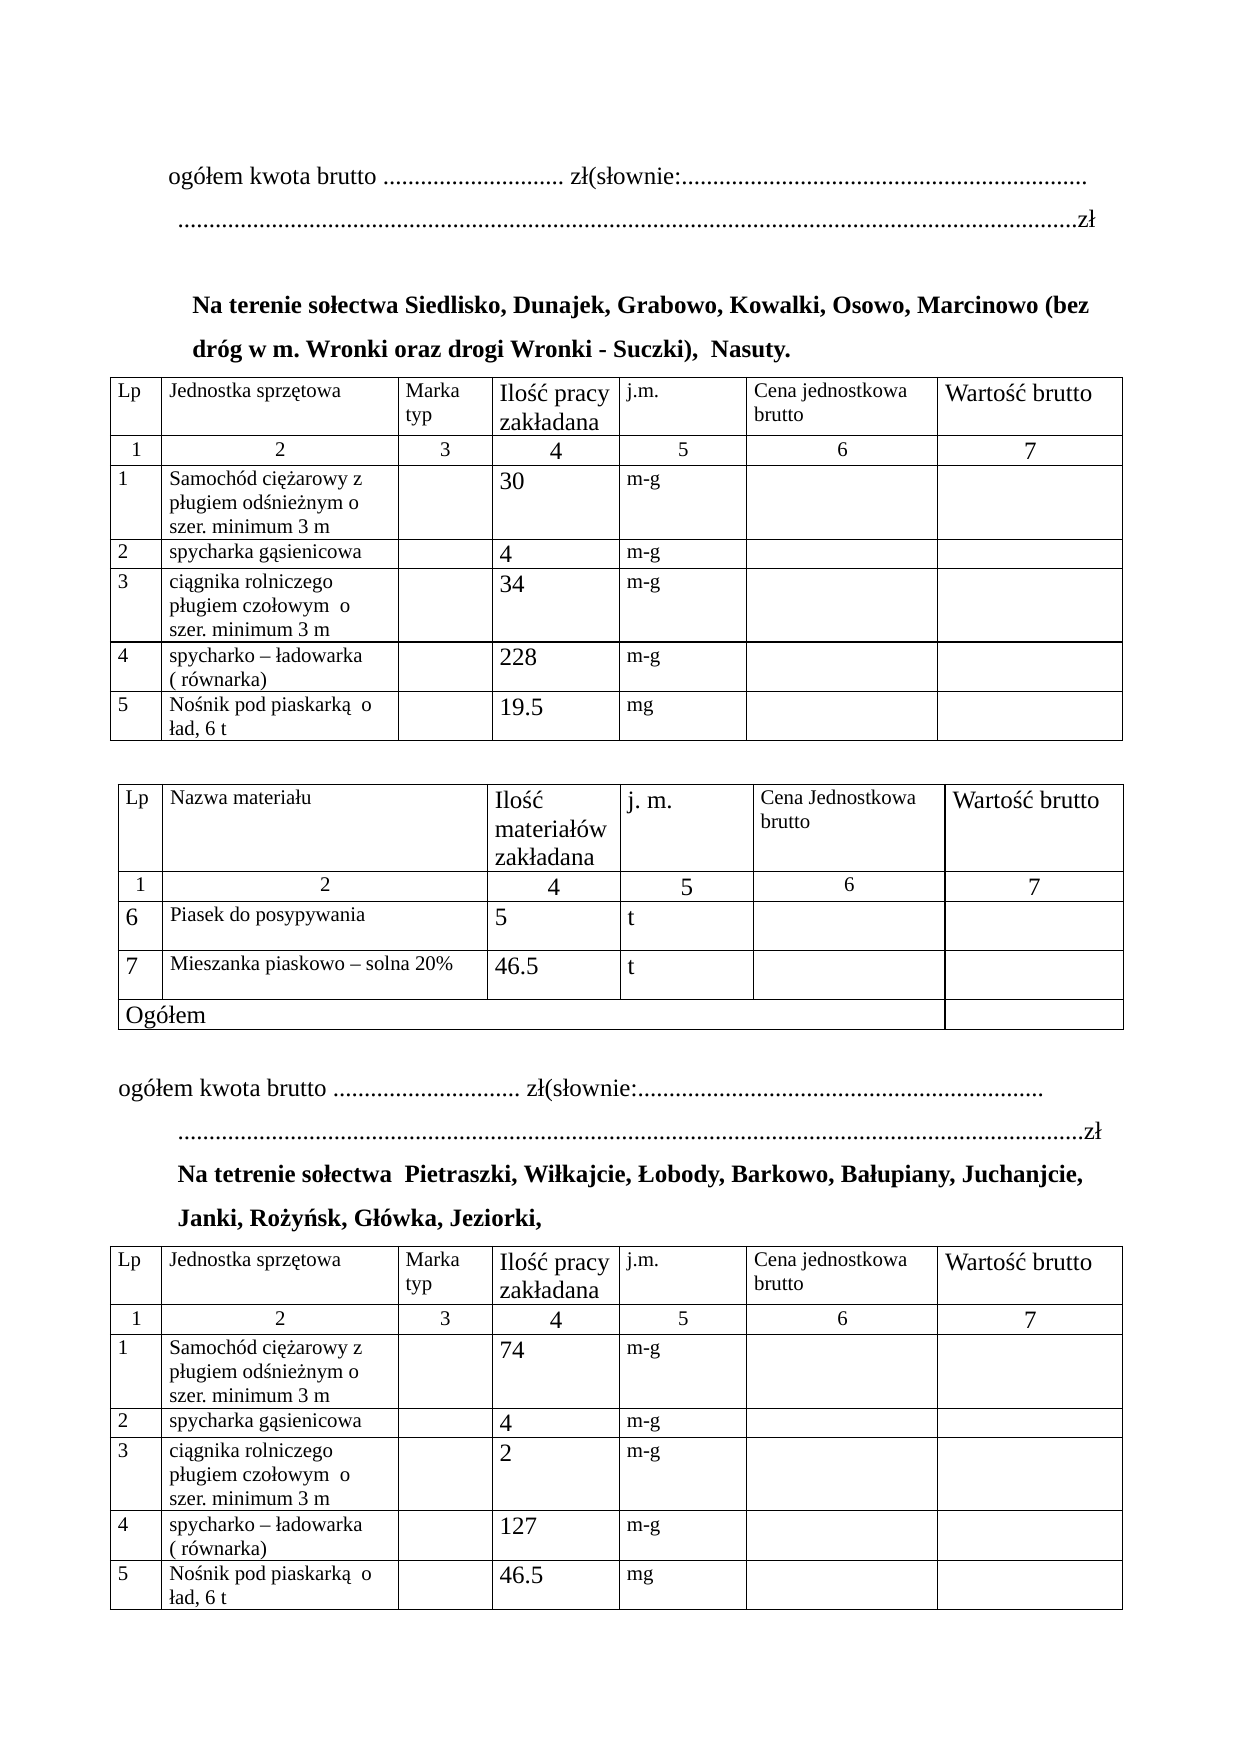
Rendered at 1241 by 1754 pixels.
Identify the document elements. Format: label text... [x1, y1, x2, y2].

table_cell 30 [493, 466, 619, 538]
table_cell 5 [620, 1305, 746, 1334]
table_header Jednostka sprzętowa [162, 378, 398, 435]
table_cell [946, 1000, 1123, 1029]
table_cell [946, 951, 1123, 999]
table_cell 7 [938, 436, 1122, 465]
table_cell [938, 692, 1122, 740]
table_header Wartość brutto [938, 1247, 1122, 1304]
table_cell Samochód ciężarowy z pługiem odśnieżnym o szer. minimum 3 m [162, 1335, 398, 1407]
table_header Marka typ [399, 1247, 492, 1304]
table_cell [938, 1438, 1122, 1510]
table_cell 4 [111, 1511, 161, 1559]
table_cell 1 [111, 1305, 161, 1334]
table_cell [399, 540, 492, 568]
table_cell m-g [620, 1409, 746, 1437]
table_header j.m. [620, 378, 746, 435]
table_cell Piasek do posypywania [163, 902, 487, 950]
table_cell m-g [620, 466, 746, 538]
table_header Lp [119, 785, 162, 871]
table_cell 19,5 [493, 692, 619, 740]
table_cell [747, 1409, 937, 1437]
table_header Lp [111, 378, 161, 435]
table_cell 4 [493, 436, 619, 465]
table_cell [747, 1335, 937, 1407]
table_cell Ogółem [119, 1000, 944, 1029]
table_cell 6 [747, 1305, 937, 1334]
table_cell [938, 1511, 1122, 1559]
table_cell 3 [399, 436, 492, 465]
table_header j.m. [620, 1247, 746, 1304]
table_header Ilość materiałów zakładana [488, 785, 620, 871]
table_cell [747, 466, 937, 538]
table_header Wartość brutto [946, 785, 1123, 871]
table_cell [938, 1409, 1122, 1437]
table_cell [938, 540, 1122, 568]
table_cell [399, 466, 492, 538]
table_cell 6 [119, 902, 162, 950]
table_cell [747, 643, 937, 691]
table_cell t [621, 902, 753, 950]
table_cell [747, 540, 937, 568]
list Na terenie sołectwa Siedlisko, Dunajek, Grabowo, Kowalki, Osowo, Marcinowo (bez dróg w m. Wronki oraz drogi Wronki - Suczki), Nasuty. [154, 291, 1122, 362]
table_cell 7 [938, 1305, 1122, 1334]
table_cell 1 [111, 1335, 161, 1407]
table_header Marka typ [399, 378, 492, 435]
table_header Jednostka sprzętowa [162, 1247, 398, 1304]
table_cell [747, 692, 937, 740]
table_cell 4 [493, 540, 619, 568]
table_cell [946, 902, 1123, 950]
table_cell 4 [493, 1305, 619, 1334]
table_header Cena Jednostkowa brutto [754, 785, 944, 871]
table_cell [399, 1409, 492, 1437]
table_cell [399, 643, 492, 691]
table_cell 6 [747, 436, 937, 465]
table_cell [399, 692, 492, 740]
table_cell [747, 1438, 937, 1510]
table_cell [399, 1511, 492, 1559]
table_header j. m. [621, 785, 753, 871]
table_cell 228 [493, 643, 619, 691]
table_cell [938, 569, 1122, 641]
table_cell Nośnik pod piaskarką o ład, 6 t [162, 1561, 398, 1609]
text ogółem kwota brutto ............................. zł(słownie:................................................................. [118, 161, 1122, 190]
table_cell mg [620, 1561, 746, 1609]
table_cell spycharka gąsienicowa [162, 1409, 398, 1437]
table_header Lp [111, 1247, 161, 1304]
table_cell t [621, 951, 753, 999]
table_cell [938, 1335, 1122, 1407]
table_cell m-g [620, 569, 746, 641]
table_cell 2 [162, 436, 398, 465]
table_cell ciągnika rolniczego pługiem czołowym o szer. minimum 3 m [162, 1438, 398, 1510]
table_header Ilość pracy zakładana [493, 378, 619, 435]
table_cell 3 [111, 569, 161, 641]
table_cell Samochód ciężarowy z pługiem odśnieżnym o szer. minimum 3 m [162, 466, 398, 538]
table_cell 5 [620, 436, 746, 465]
table_cell m-g [620, 643, 746, 691]
table_cell 1 [119, 872, 162, 901]
table_cell [754, 951, 944, 999]
table_cell [399, 1335, 492, 1407]
text Na tetrenie sołectwa Pietraszki, Wiłkajcie, Łobody, Barkowo, Bałupiany, Juchanjcie, Janki, Rożyńsk, Główka, Jeziorki, [177, 1159, 1122, 1231]
table_cell [747, 1561, 937, 1609]
table_cell 5 [488, 902, 620, 950]
table_cell [399, 1561, 492, 1609]
table_cell 34 [493, 569, 619, 641]
text ................................................................................................................................................zł [177, 204, 1122, 233]
table_header Nazwa materiału [163, 785, 487, 871]
table_cell 2 [111, 540, 161, 568]
text .................................................................................................................................................zł [177, 1116, 1122, 1145]
table_cell 2 [493, 1438, 619, 1510]
table_cell 3 [111, 1438, 161, 1510]
table_cell 46,5 [493, 1561, 619, 1609]
table_cell 2 [163, 872, 487, 901]
table_cell 2 [111, 1409, 161, 1437]
table_cell m-g [620, 1438, 746, 1510]
table_cell Nośnik pod piaskarką o ład, 6 t [162, 692, 398, 740]
table_header Cena jednostkowa brutto [747, 1247, 937, 1304]
table_cell m-g [620, 1511, 746, 1559]
table_cell [399, 1438, 492, 1510]
table_cell m-g [620, 1335, 746, 1407]
table_cell 4 [111, 643, 161, 691]
table_cell mg [620, 692, 746, 740]
table_cell [754, 902, 944, 950]
table_cell 74 [493, 1335, 619, 1407]
table_header Wartość brutto [938, 378, 1122, 435]
table_cell [938, 1561, 1122, 1609]
table_cell 5 [111, 1561, 161, 1609]
table_header Cena jednostkowa brutto [747, 378, 937, 435]
table_cell spycharko – ładowarka ( równarka) [162, 1511, 398, 1559]
table_cell 46,5 [488, 951, 620, 999]
table_cell 127 [493, 1511, 619, 1559]
table_cell [399, 569, 492, 641]
table_cell 5 [111, 692, 161, 740]
table_cell [747, 1511, 937, 1559]
table_cell spycharko – ładowarka ( równarka) [162, 643, 398, 691]
table_cell m-g [620, 540, 746, 568]
table_cell 7 [119, 951, 162, 999]
table_cell 1 [111, 466, 161, 538]
table_cell 7 [946, 872, 1123, 901]
table_cell 2 [162, 1305, 398, 1334]
text ogółem kwota brutto .............................. zł(słownie:................................................................. [118, 1073, 1122, 1102]
table_cell 3 [399, 1305, 492, 1334]
table_cell Mieszanka piaskowo – solna 20% [163, 951, 487, 999]
table_cell 4 [493, 1409, 619, 1437]
table_cell ciągnika rolniczego pługiem czołowym o szer. minimum 3 m [162, 569, 398, 641]
table_cell [938, 643, 1122, 691]
table_cell 5 [621, 872, 753, 901]
table_cell [938, 466, 1122, 538]
table_cell [747, 569, 937, 641]
table_cell 1 [111, 436, 161, 465]
table_cell 4 [488, 872, 620, 901]
table_cell spycharka gąsienicowa [162, 540, 398, 568]
table_header Ilość pracy zakładana [493, 1247, 619, 1304]
table_cell 6 [754, 872, 944, 901]
